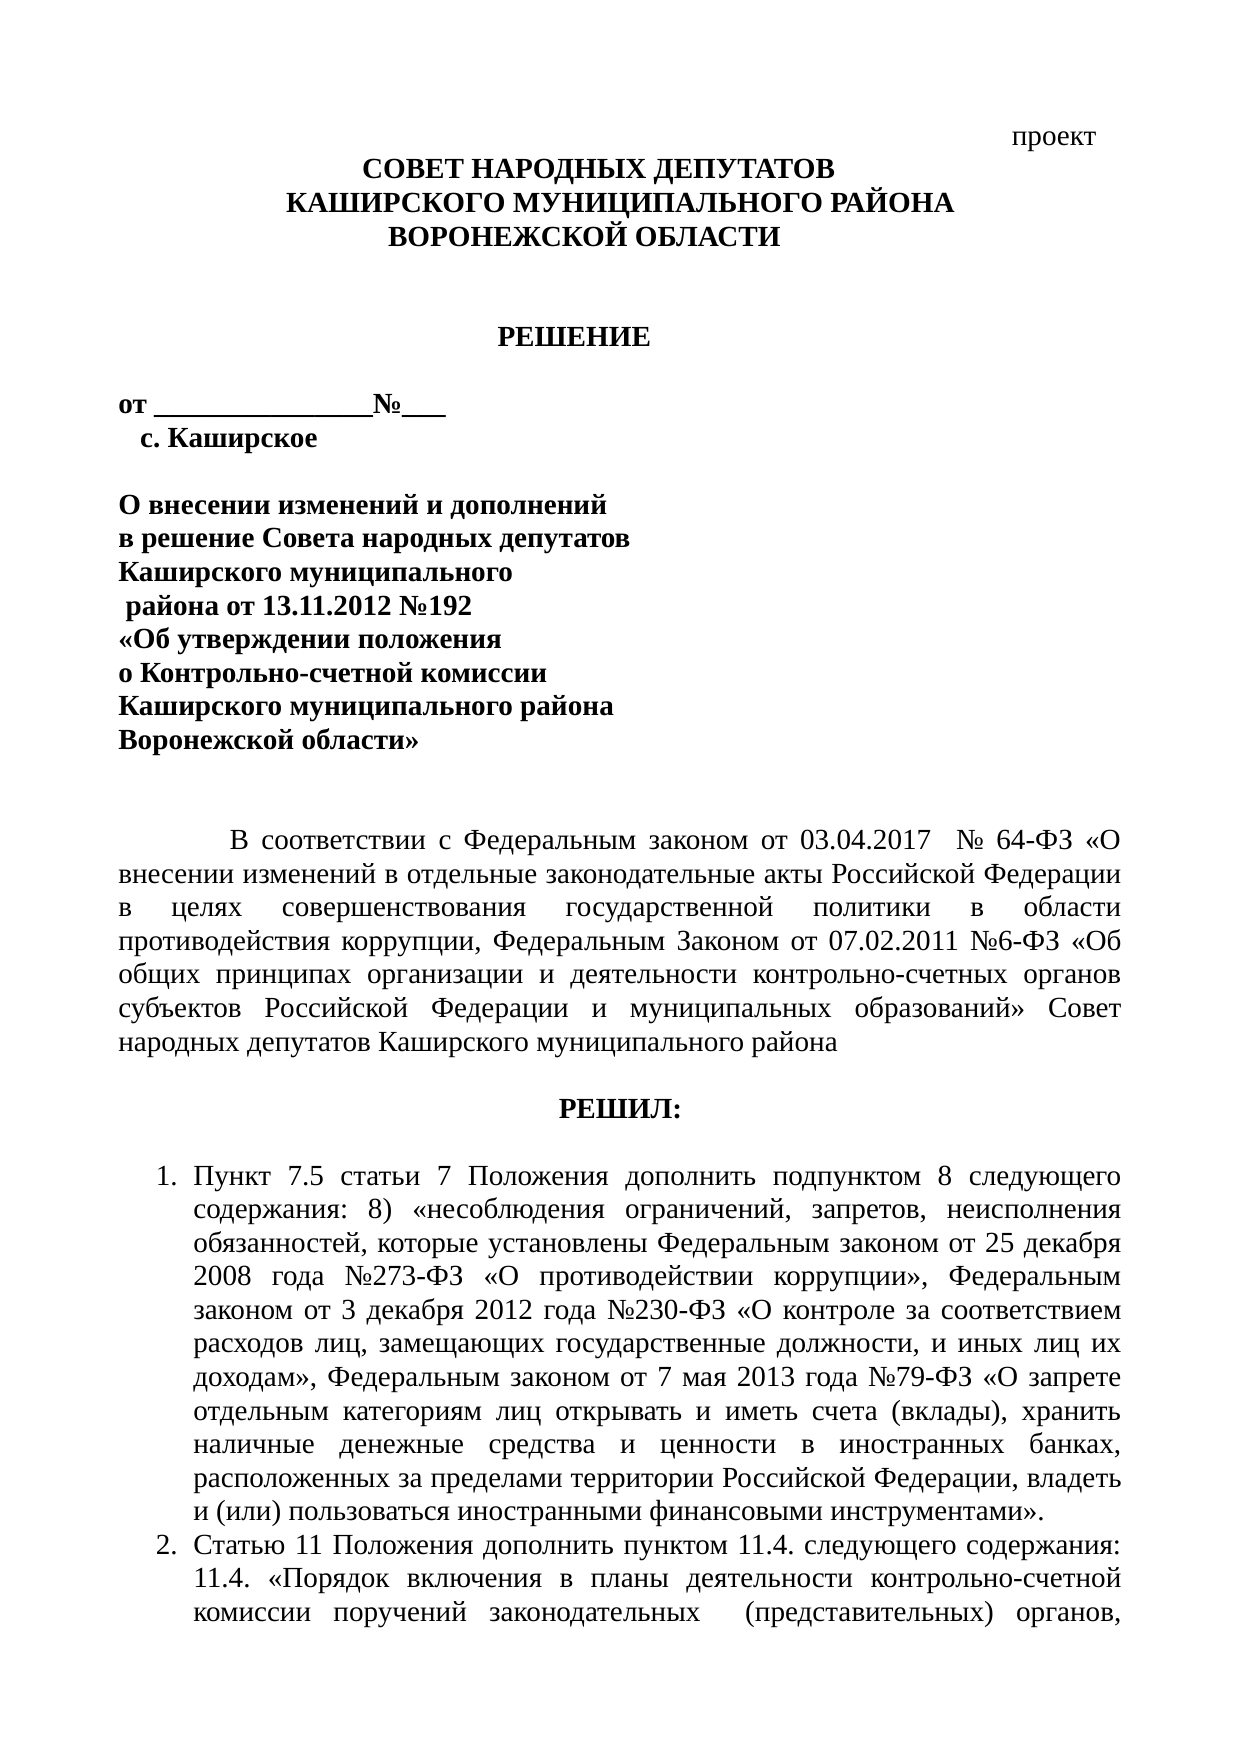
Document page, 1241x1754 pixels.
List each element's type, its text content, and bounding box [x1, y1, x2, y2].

text Воронежской области» [118, 722, 1122, 755]
text РЕШЕНИЕ [118, 319, 1122, 353]
text О внесении изменений и дополнений [118, 487, 1122, 521]
text с. Каширское [118, 420, 1122, 453]
text СОВЕТ НАРОДНЫХ ДЕПУТАТОВ [118, 152, 1122, 185]
text в решение Совета народных депутатов [118, 521, 1122, 554]
text ВОРОНЕЖСКОЙ ОБЛАСТИ [118, 219, 1122, 252]
text КАШИРСКОГО МУНИЦИПАЛЬНОГО РАЙОНА [118, 185, 1122, 219]
list Пункт 7.5 статьи 7 Положения дополнить подпунктом 8 следующего содержания: 8) «несоблюдения ограничений, запретов, неисполнения обязанностей, которые установлены Федеральным законом от 25 декабря 2008 года №273-ФЗ «О противодействии коррупции», Федеральным законом от 3 декабря 2012 года №230-ФЗ «О контроле за соответствием расходов лиц, замещающих государственные должности, и иных лиц их доходам», Федеральным законом от 7 мая 2013 года №79-ФЗ «О запрете отдельным категориям лиц открывать и иметь счета (вклады), хранить наличные денежные средства и ценности в иностранных банках, расположенных за пределами территории Российской Федерации, владеть и (или) пользоваться иностранными финансовыми инструментами». [156, 1158, 1122, 1527]
list Статью 11 Положения дополнить пунктом 11.4. следующего содержания: 11.4. «Порядок включения в планы деятельности контрольно-счетной комиссии поручений законодательных (представительных) органов, [156, 1527, 1122, 1627]
text проект [118, 118, 1122, 152]
text РЕШИЛ: [118, 1091, 1122, 1124]
text В соответствии с Федеральным законом от 03.04.2017 № 64-ФЗ «О внесении изменений в отдельные законодательные акты Российской Федерации в целях совершенствования государственной политики в области противодействия коррупции, Федеральным Законом от 07.02.2011 №6-ФЗ «Об общих принципах организации и деятельности контрольно-счетных органов субъектов Российской Федерации и муниципальных образований» Совет народных депутатов Каширского муниципального района [118, 822, 1122, 1057]
text от _______________№___ [118, 386, 1122, 420]
text о Контрольно-счетной комиссии [118, 655, 1122, 688]
text района от 13.11.2012 №192 [118, 588, 1122, 621]
text Каширского муниципального [118, 554, 1122, 588]
text «Об утверждении положения [118, 621, 1122, 655]
text Каширского муниципального района [118, 688, 1122, 722]
